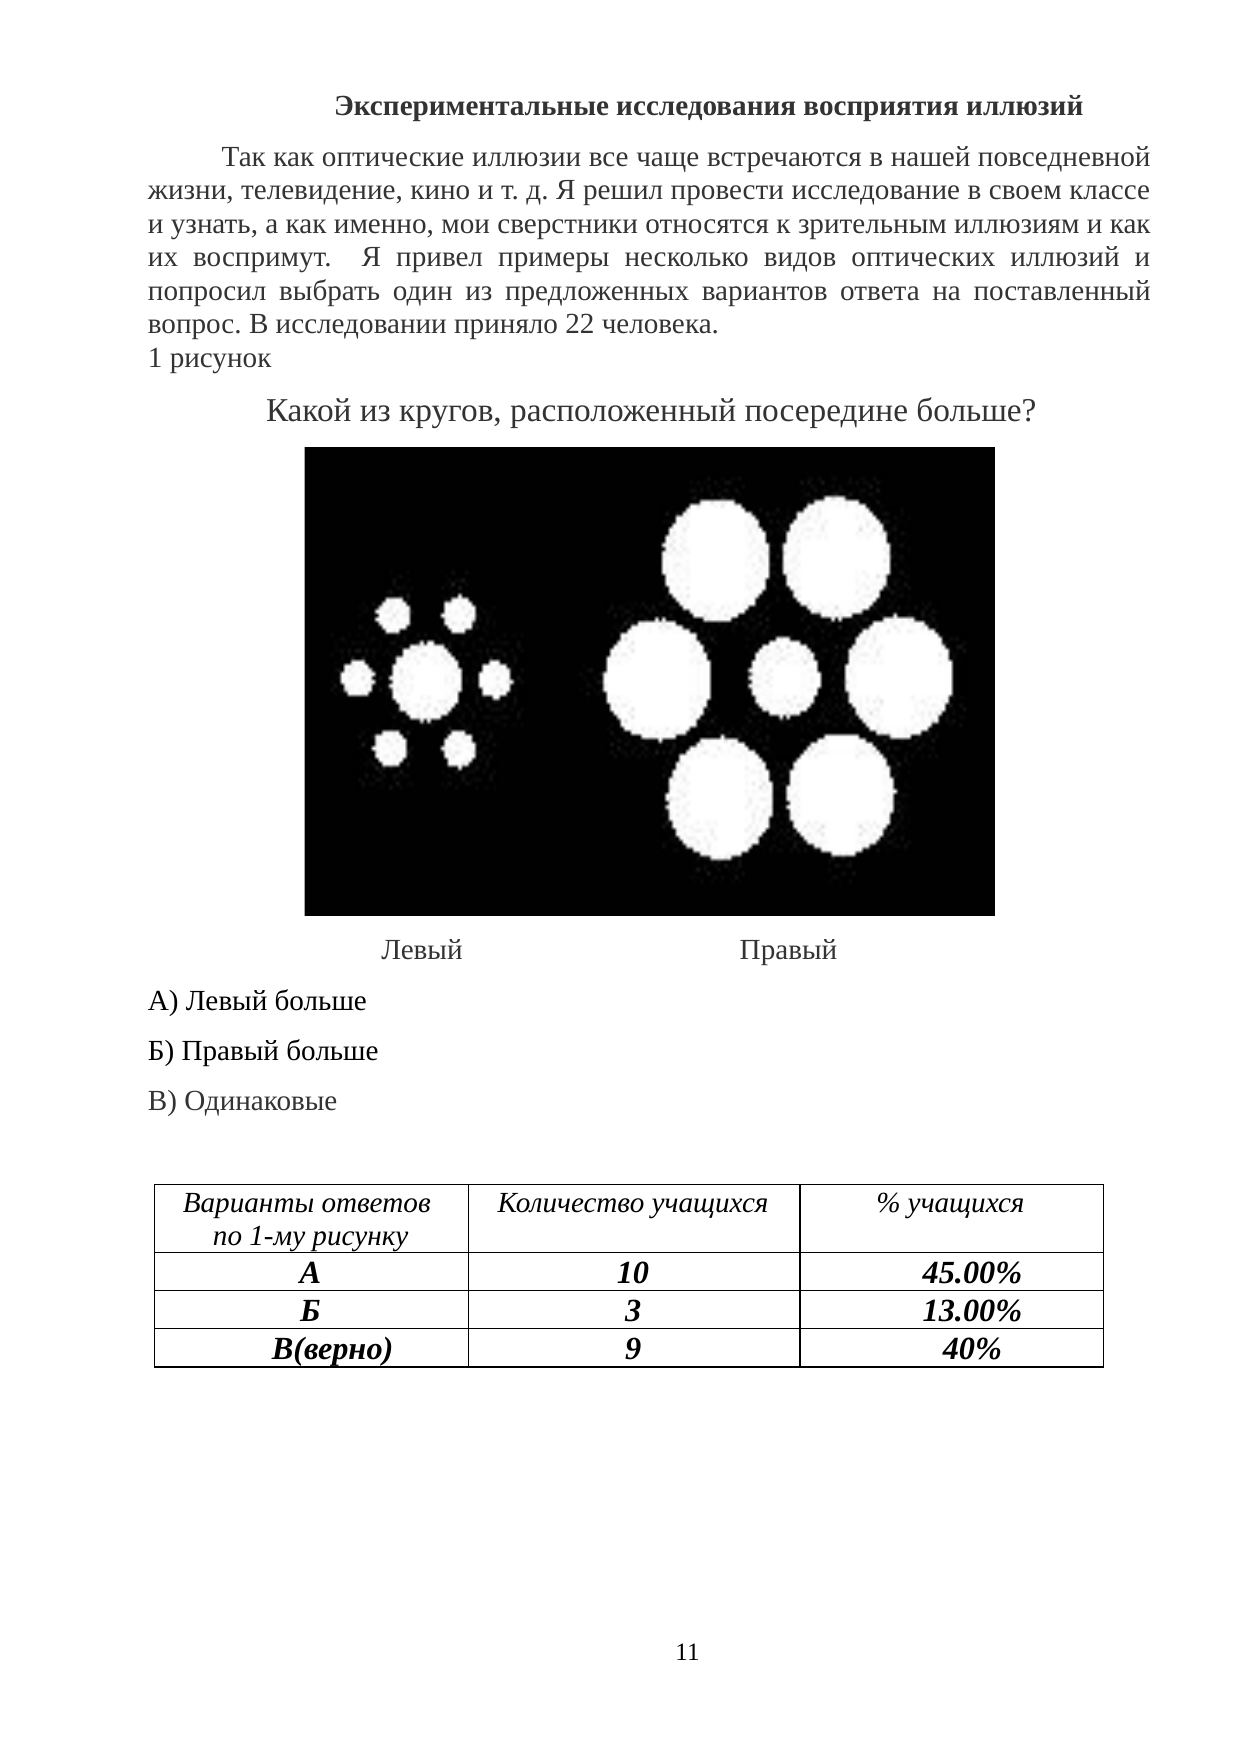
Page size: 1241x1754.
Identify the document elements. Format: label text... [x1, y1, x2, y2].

table_cell 10 [469, 1253, 799, 1290]
text Экспериментальные исследования восприятия иллюзий [192, 88, 1152, 122]
table_cell 3 [469, 1291, 799, 1328]
table_cell 9 [469, 1329, 799, 1366]
table_cell 13,00% [801, 1291, 1103, 1328]
table_cell А [155, 1253, 468, 1290]
text А) Левый больше [148, 983, 1152, 1016]
table_header Количество учащихся [469, 1185, 799, 1252]
table_cell Б [155, 1291, 468, 1328]
text Какой из кругов, расположенный посередине больше? [192, 390, 1152, 429]
table_header Варианты ответов по 1-му рисунку [155, 1185, 468, 1252]
text Левый Правый [148, 448, 1152, 966]
table_header % учащихся [801, 1185, 1103, 1252]
table_cell 45,00% [801, 1253, 1103, 1290]
table_cell В(верно) [155, 1329, 468, 1366]
picture [304, 447, 995, 916]
text 1 рисунок [148, 340, 1152, 374]
text Б) Правый больше [148, 1033, 1152, 1066]
table_cell 40% [801, 1329, 1103, 1366]
text Так как оптические иллюзии все чаще встречаются в нашей повседневной жизни, телевидение, кино и т. д. Я решил провести исследование в своем классе и узнать, а как именно, мои сверстники относятся к зрительным иллюзиям и как их воспримут. Я привел примеры несколько видов оптических иллюзий и попросил выбрать один из предложенных вариантов ответа на поставленный вопрос. В исследовании приняло 22 человека. [148, 139, 1152, 340]
text В) Одинаковые [148, 1083, 1152, 1117]
